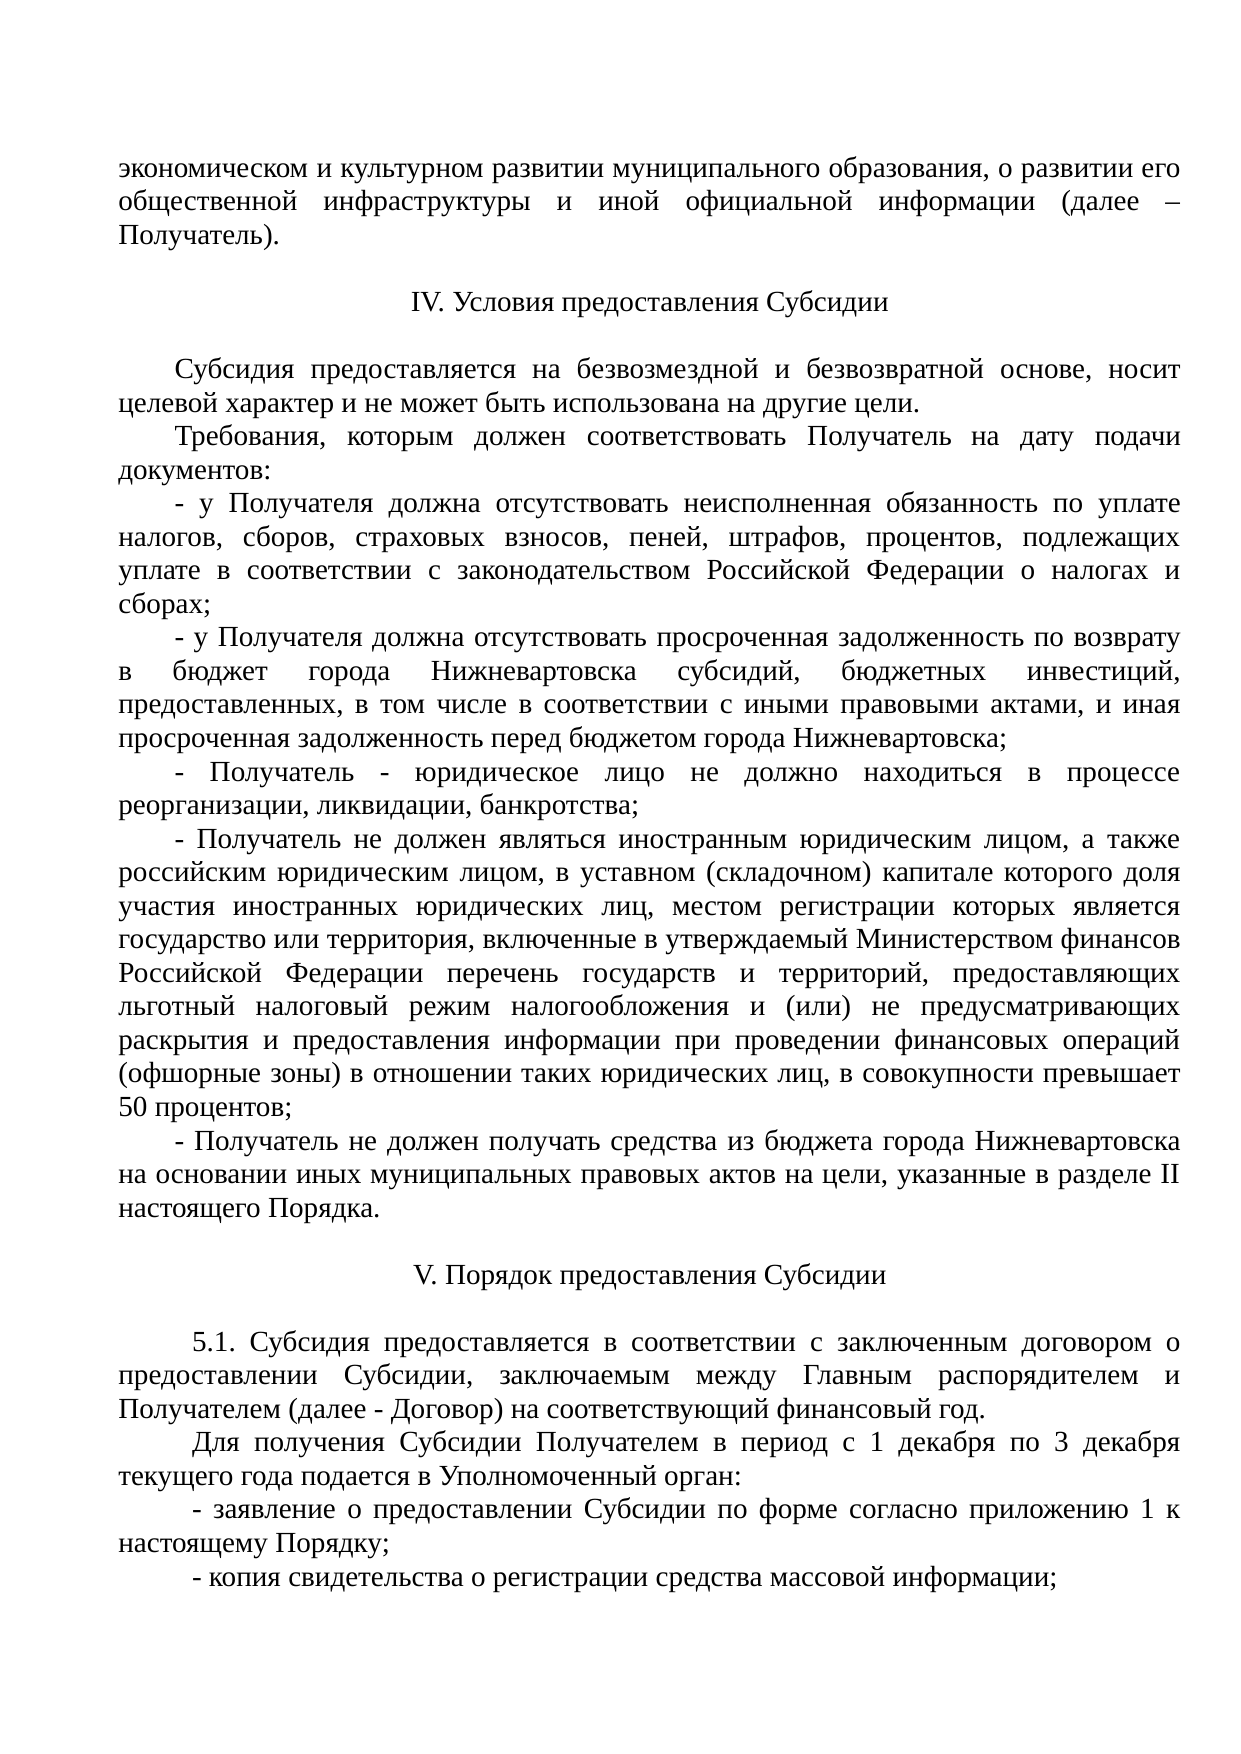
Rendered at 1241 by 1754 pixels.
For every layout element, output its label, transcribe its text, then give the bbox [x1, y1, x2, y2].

text - у Получателя должна отсутствовать неисполненная обязанность по уплате налогов, сборов, страховых взносов, пеней, штрафов, процентов, подлежащих уплате в соответствии с законодательством Российской Федерации о налогах и сборах; [118, 485, 1181, 619]
text - копия свидетельства о регистрации средства массовой информации; [118, 1559, 1181, 1592]
text IV. Условия предоставления Субсидии [118, 284, 1181, 318]
text - у Получателя должна отсутствовать просроченная задолженность по возврату в бюджет города Нижневартовска субсидий, бюджетных инвестиций, предоставленных, в том числе в соответствии с иными правовыми актами, и иная просроченная задолженность перед бюджетом города Нижневартовска; [118, 619, 1181, 754]
text - Получатель не должен получать средства из бюджета города Нижневартовска на основании иных муниципальных правовых актов на цели, указанные в разделе II настоящего Порядка. [118, 1123, 1181, 1223]
text - Получатель не должен являться иностранным юридическим лицом, а также российским юридическим лицом, в уставном (складочном) капитале которого доля участия иностранных юридических лиц, местом регистрации которых является государство или территория, включенные в утверждаемый Министерством финансов Российской Федерации перечень государств и территорий, предоставляющих льготный налоговый режим налогообложения и (или) не предусматривающих раскрытия и предоставления информации при проведении финансовых операций (офшорные зоны) в отношении таких юридических лиц, в совокупности превышает 50 процентов; [118, 821, 1181, 1123]
text - заявление о предоставлении Субсидии по форме согласно приложению 1 к настоящему Порядку; [118, 1492, 1181, 1559]
text 5.1. Субсидия предоставляется в соответствии с заключенным договором о предоставлении Субсидии, заключаемым между Главным распорядителем и Получателем (далее - Договор) на соответствующий финансовый год. [118, 1324, 1181, 1424]
text V. Порядок предоставления Субсидии [118, 1257, 1181, 1290]
text экономическом и культурном развитии муниципального образования, о развитии его общественной инфраструктуры и иной официальной информации (далее – Получатель). [118, 150, 1181, 251]
text Требования, которым должен соответствовать Получатель на дату подачи документов: [118, 418, 1181, 485]
text Субсидия предоставляется на безвозмездной и безвозвратной основе, носит целевой характер и не может быть использована на другие цели. [118, 351, 1181, 418]
text - Получатель - юридическое лицо не должно находиться в процессе реорганизации, ликвидации, банкротства; [118, 754, 1181, 821]
text Для получения Субсидии Получателем в период с 1 декабря по 3 декабря текущего года подается в Уполномоченный орган: [118, 1424, 1181, 1492]
